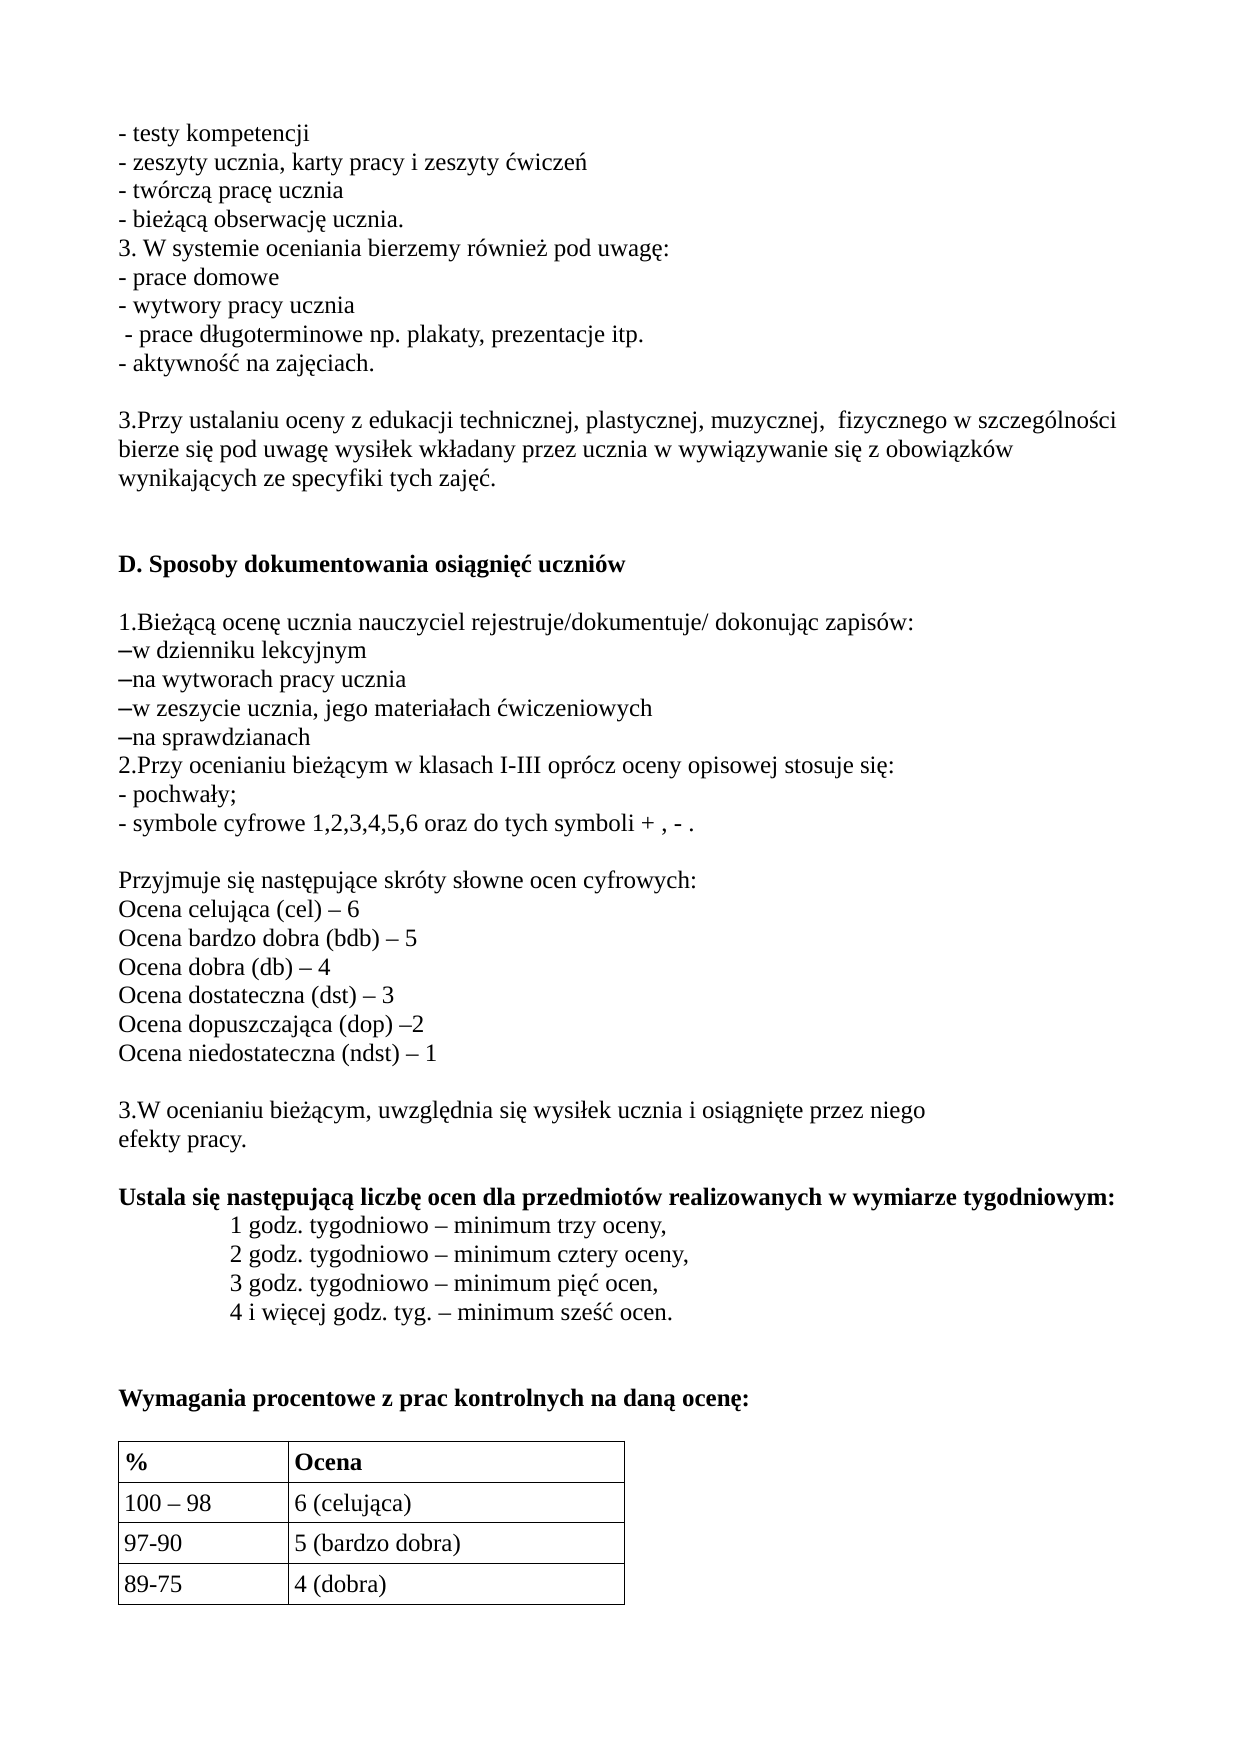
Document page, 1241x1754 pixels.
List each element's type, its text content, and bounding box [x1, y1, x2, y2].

list w dzienniku lekcyjnym [118, 636, 1122, 664]
text Ocena bardzo dobra (bdb) – 5 [118, 923, 1122, 952]
text Wymagania procentowe z prac kontrolnych na daną ocenę: [118, 1383, 1122, 1412]
table_cell 5 (bardzo dobra) [289, 1523, 624, 1563]
table_cell 97-90 [119, 1523, 288, 1563]
text 4 i więcej godz. tyg. – minimum sześć ocen. [229, 1297, 1122, 1326]
text - twórczą pracę ucznia [118, 176, 1122, 204]
text 3 godz. tygodniowo – minimum pięć ocen, [229, 1268, 1122, 1297]
table_cell 100 – 98 [119, 1483, 288, 1522]
text Ocena dobra (db) – 4 [118, 952, 1122, 981]
text - prace domowe [118, 262, 1122, 291]
text - wytwory pracy ucznia [118, 291, 1122, 319]
list Przy ustalaniu oceny z edukacji technicznej, plastycznej, muzycznej, fizycznego w szczególności bierze się pod uwagę wysiłek wkładany przez ucznia w wywiązywanie się z obowiązków wynikających ze specyfiki tych zajęć. [118, 406, 1122, 492]
list w zeszycie ucznia, jego materiałach ćwiczeniowych [118, 693, 1122, 722]
text - testy kompetencji [118, 118, 1122, 147]
table_cell 4 (dobra) [289, 1564, 624, 1603]
text - aktywność na zajęciach. [118, 348, 1122, 377]
text Ocena dostateczna (dst) – 3 [118, 981, 1122, 1009]
text - symbole cyfrowe 1,2,3,4,5,6 oraz do tych symboli + , - . [118, 808, 1122, 837]
text Ustala się następującą liczbę ocen dla przedmiotów realizowanych w wymiarze tygodniowym: [118, 1182, 1122, 1211]
table_cell 6 (celująca) [289, 1483, 624, 1522]
list Bieżącą ocenę ucznia nauczyciel rejestruje/dokumentuje/ dokonując zapisów: [118, 607, 1122, 636]
text - pochwały; [118, 779, 1122, 808]
text Przyjmuje się następujące skróty słowne ocen cyfrowych: [118, 866, 1122, 894]
table_header % [119, 1442, 288, 1481]
text efekty pracy. [118, 1124, 1122, 1153]
text Ocena celująca (cel) – 6 [118, 894, 1122, 923]
table_header Ocena [289, 1442, 624, 1481]
text - bieżącą obserwację ucznia. [118, 204, 1122, 233]
list Sposoby dokumentowania osiągnięć uczniów [118, 549, 1122, 578]
table_cell 89-75 [119, 1564, 288, 1603]
list Przy ocenianiu bieżącym w klasach I-III oprócz oceny opisowej stosuje się: [118, 751, 1122, 779]
list W ocenianiu bieżącym, uwzględnia się wysiłek ucznia i osiągnięte przez niego [118, 1096, 1122, 1124]
list na wytworach pracy ucznia [118, 664, 1122, 693]
text - prace długoterminowe np. plakaty, prezentacje itp. [118, 319, 1122, 348]
list na sprawdzianach [118, 722, 1122, 751]
text Ocena niedostateczna (ndst) – 1 [118, 1038, 1122, 1067]
text - zeszyty ucznia, karty pracy i zeszyty ćwiczeń [118, 147, 1122, 176]
text 3. W systemie oceniania bierzemy również pod uwagę: [118, 233, 1122, 262]
text 1 godz. tygodniowo – minimum trzy oceny, [229, 1211, 1122, 1239]
text Ocena dopuszczająca (dop) –2 [118, 1009, 1122, 1038]
text 2 godz. tygodniowo – minimum cztery oceny, [229, 1239, 1122, 1268]
